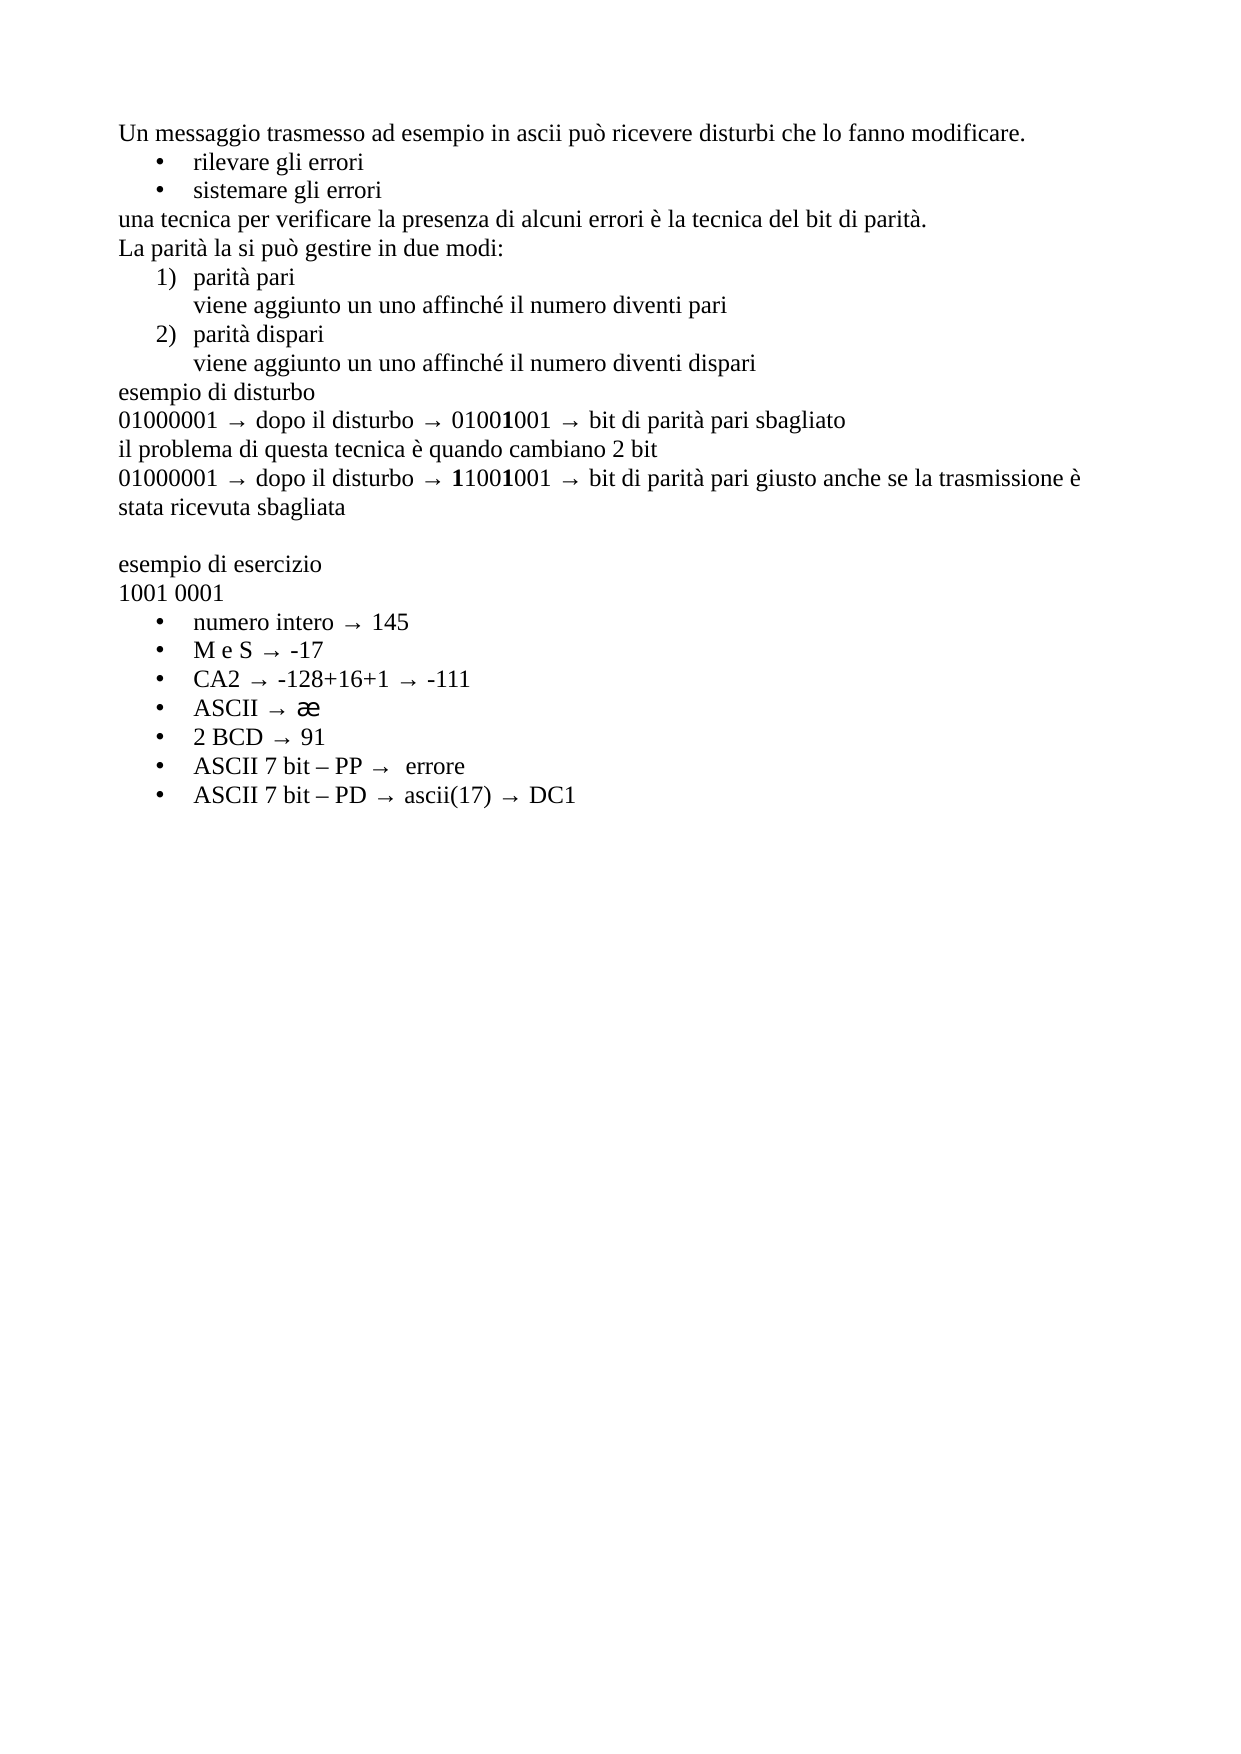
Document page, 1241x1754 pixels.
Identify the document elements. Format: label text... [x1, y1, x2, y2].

list ASCII → æ [156, 693, 1122, 722]
text 01000001 → dopo il disturbo → 11001001 → bit di parità pari giusto anche se la trasmissione è stata ricevuta sbagliata [118, 463, 1122, 521]
list parità dispari [156, 319, 1122, 348]
text 01000001 → dopo il disturbo → 01001001 → bit di parità pari sbagliato [118, 406, 1122, 434]
text una tecnica per verificare la presenza di alcuni errori è la tecnica del bit di parità. [118, 204, 1122, 233]
list numero intero → 145 [156, 607, 1122, 636]
text esempio di esercizio [118, 549, 1122, 578]
list parità pari [156, 262, 1122, 291]
text esempio di disturbo [118, 377, 1122, 406]
list CA2 → -128+16+1 → -111 [156, 664, 1122, 693]
text Un messaggio trasmesso ad esempio in ascii può ricevere disturbi che lo fanno modificare. [118, 118, 1122, 147]
text La parità la si può gestire in due modi: [118, 233, 1122, 262]
list ASCII 7 bit – PP → errore [156, 751, 1122, 780]
list 2 BCD → 91 [156, 722, 1122, 751]
text 1001 0001 [118, 578, 1122, 607]
list ASCII 7 bit – PD → ascii(17) → DC1 [156, 780, 1122, 809]
list M e S → -17 [156, 636, 1122, 664]
list viene aggiunto un uno affinché il numero diventi dispari [156, 348, 1122, 377]
text il problema di questa tecnica è quando cambiano 2 bit [118, 434, 1122, 463]
list viene aggiunto un uno affinché il numero diventi pari [156, 291, 1122, 319]
list sistemare gli errori [156, 176, 1122, 204]
list rilevare gli errori [156, 147, 1122, 176]
